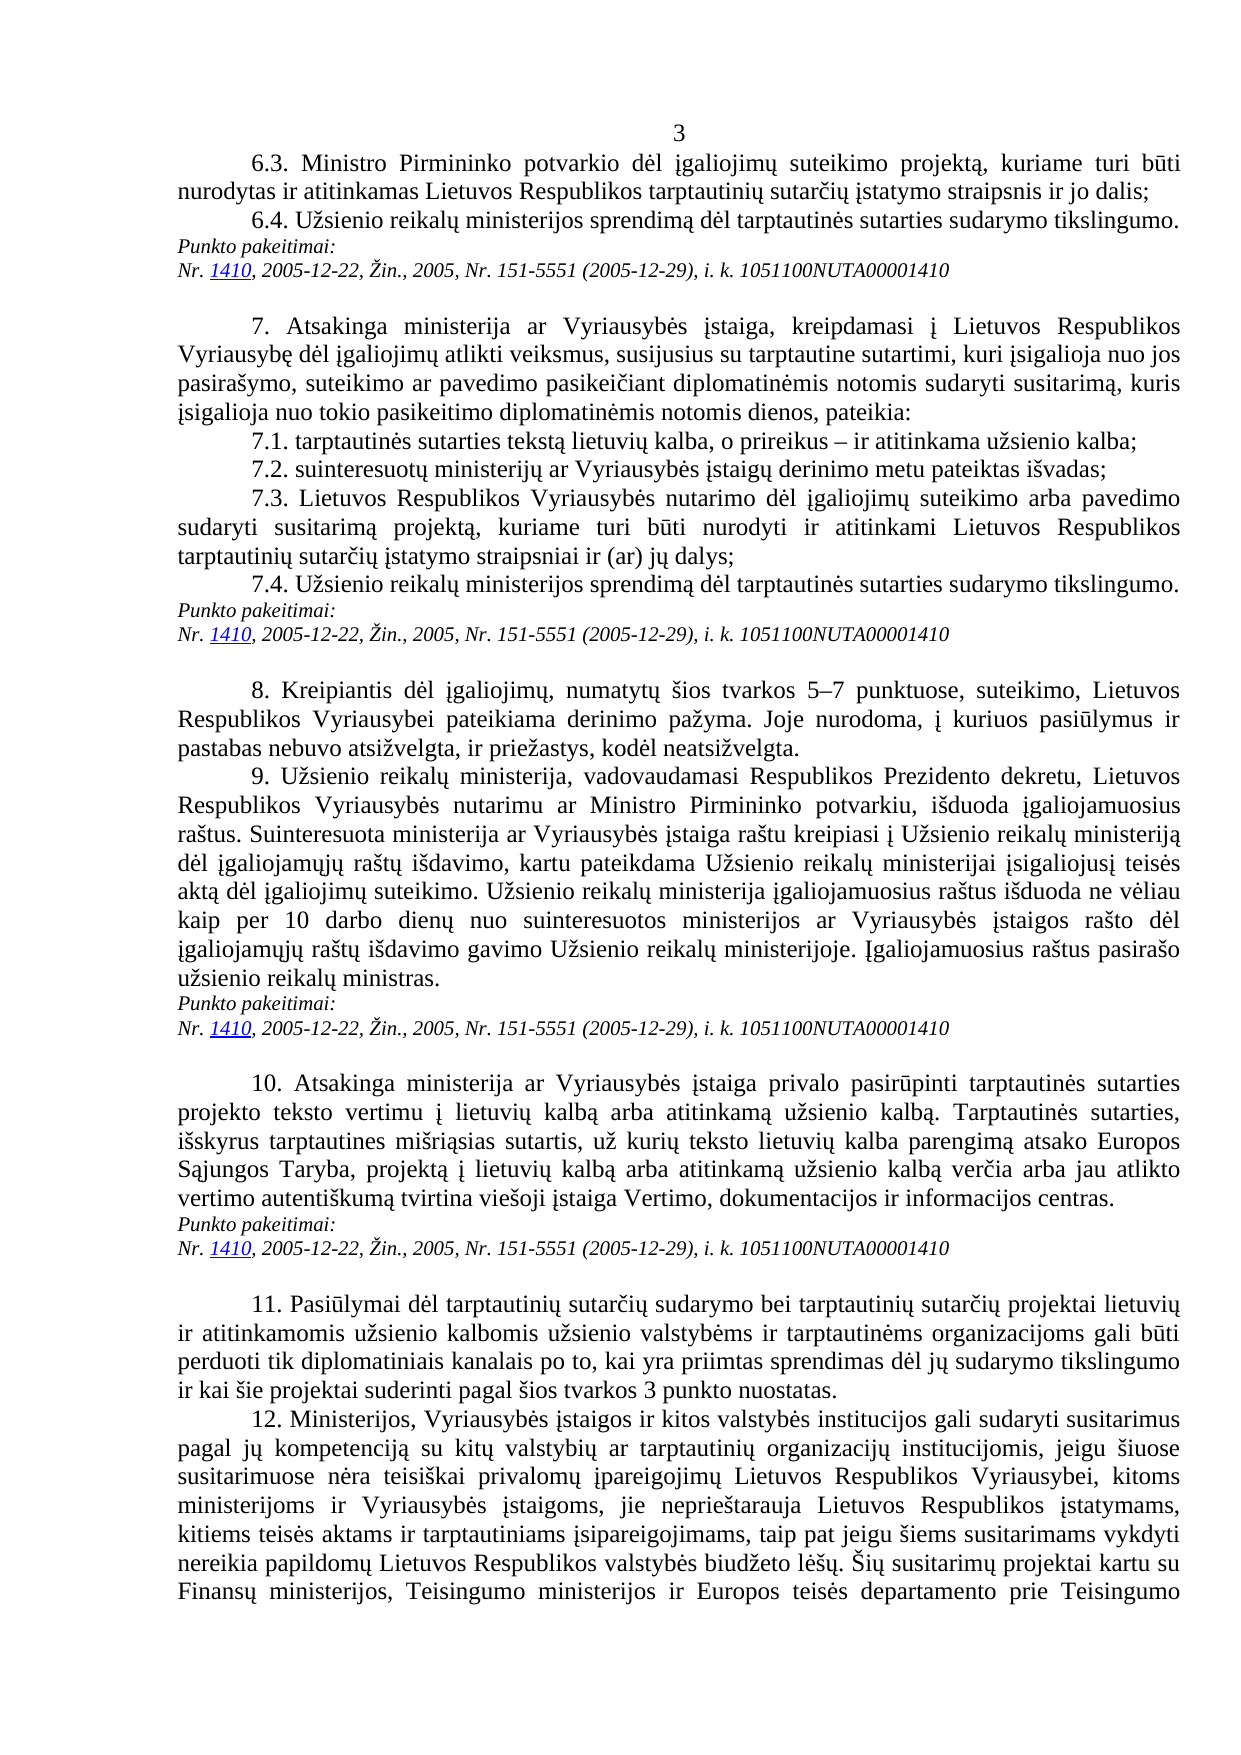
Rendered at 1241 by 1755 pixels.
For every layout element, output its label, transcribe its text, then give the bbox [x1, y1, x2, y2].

text 7. Atsakinga ministerija ar Vyriausybės įstaiga, kreipdamasi į Lietuvos Respublikos Vyriausybę dėl įgaliojimų atlikti veiksmus, susijusius su tarptautine sutartimi, kuri įsigalioja nuo jos pasirašymo, suteikimo ar pavedimo pasikeičiant diplomatinėmis notomis sudaryti susitarimą, kuris įsigalioja nuo tokio pasikeitimo diplomatinėmis notomis dienos, pateikia: [177, 311, 1181, 426]
text 6.3. Ministro Pirmininko potvarkio dėl įgaliojimų suteikimo projektą, kuriame turi būti nurodytas ir atitinkamas Lietuvos Respublikos tarptautinių sutarčių įstatymo straipsnis ir jo dalis; [177, 148, 1181, 205]
text 8. Kreipiantis dėl įgaliojimų, numatytų šios tvarkos 5–7 punktuose, suteikimo, Lietuvos Respublikos Vyriausybei pateikiama derinimo pažyma. Joje nurodoma, į kuriuos pasiūlymus ir pastabas nebuvo atsižvelgta, ir priežastys, kodėl neatsižvelgta. [177, 675, 1181, 761]
text Nr. 1410, 2005-12-22, Žin., 2005, Nr. 151-5551 (2005-12-29), i. k. 1051100NUTA00001410 [177, 1015, 1181, 1039]
text 6.4. Užsienio reikalų ministerijos sprendimą dėl tarptautinės sutarties sudarymo tikslingumo. [177, 205, 1181, 234]
text 10. Atsakinga ministerija ar Vyriausybės įstaiga privalo pasirūpinti tarptautinės sutarties projekto teksto vertimu į lietuvių kalbą arba atitinkamą užsienio kalbą. Tarptautinės sutarties, išskyrus tarptautines mišriąsias sutartis, už kurių teksto lietuvių kalba parengimą atsako Europos Sąjungos Taryba, projektą į lietuvių kalbą arba atitinkamą užsienio kalbą verčia arba jau atlikto vertimo autentiškumą tvirtina viešoji įstaiga Vertimo, dokumentacijos ir informacijos centras. [177, 1068, 1181, 1212]
text Punkto pakeitimai: [177, 991, 1181, 1015]
text Punkto pakeitimai: [177, 598, 1181, 622]
text 9. Užsienio reikalų ministerija, vadovaudamasi Respublikos Prezidento dekretu, Lietuvos Respublikos Vyriausybės nutarimu ar Ministro Pirmininko potvarkiu, išduoda įgaliojamuosius raštus. Suinteresuota ministerija ar Vyriausybės įstaiga raštu kreipiasi į Užsienio reikalų ministeriją dėl įgaliojamųjų raštų išdavimo, kartu pateikdama Užsienio reikalų ministerijai įsigaliojusį teisės aktą dėl įgaliojimų suteikimo. Užsienio reikalų ministerija įgaliojamuosius raštus išduoda ne vėliau kaip per 10 darbo dienų nuo suinteresuotos ministerijos ar Vyriausybės įstaigos rašto dėl įgaliojamųjų raštų išdavimo gavimo Užsienio reikalų ministerijoje. Įgaliojamuosius raštus pasirašo užsienio reikalų ministras. [177, 761, 1181, 991]
text Punkto pakeitimai: [177, 1212, 1181, 1236]
text Nr. 1410, 2005-12-22, Žin., 2005, Nr. 151-5551 (2005-12-29), i. k. 1051100NUTA00001410 [177, 1236, 1181, 1260]
text 12. Ministerijos, Vyriausybės įstaigos ir kitos valstybės institucijos gali sudaryti susitarimus pagal jų kompetenciją su kitų valstybių ar tarptautinių organizacijų institucijomis, jeigu šiuose susitarimuose nėra teisiškai privalomų įpareigojimų Lietuvos Respublikos Vyriausybei, kitoms ministerijoms ir Vyriausybės įstaigoms, jie neprieštarauja Lietuvos Respublikos įstatymams, kitiems teisės aktams ir tarptautiniams įsipareigojimams, taip pat jeigu šiems susitarimams vykdyti nereikia papildomų Lietuvos Respublikos valstybės biudžeto lėšų. Šių susitarimų projektai kartu su Finansų ministerijos, Teisingumo ministerijos ir Europos teisės departamento prie Teisingumo [177, 1404, 1181, 1605]
text 7.3. Lietuvos Respublikos Vyriausybės nutarimo dėl įgaliojimų suteikimo arba pavedimo sudaryti susitarimą projektą, kuriame turi būti nurodyti ir atitinkami Lietuvos Respublikos tarptautinių sutarčių įstatymo straipsniai ir (ar) jų dalys; [177, 483, 1181, 569]
text Nr. 1410, 2005-12-22, Žin., 2005, Nr. 151-5551 (2005-12-29), i. k. 1051100NUTA00001410 [177, 622, 1181, 646]
text 11. Pasiūlymai dėl tarptautinių sutarčių sudarymo bei tarptautinių sutarčių projektai lietuvių ir atitinkamomis užsienio kalbomis užsienio valstybėms ir tarptautinėms organizacijoms gali būti perduoti tik diplomatiniais kanalais po to, kai yra priimtas sprendimas dėl jų sudarymo tikslingumo ir kai šie projektai suderinti pagal šios tvarkos 3 punkto nuostatas. [177, 1289, 1181, 1404]
text 7.1. tarptautinės sutarties tekstą lietuvių kalba, o prireikus – ir atitinkama užsienio kalba; [177, 426, 1181, 454]
text Punkto pakeitimai: [177, 234, 1181, 258]
text 7.2. suinteresuotų ministerijų ar Vyriausybės įstaigų derinimo metu pateiktas išvadas; [177, 454, 1181, 483]
text Nr. 1410, 2005-12-22, Žin., 2005, Nr. 151-5551 (2005-12-29), i. k. 1051100NUTA00001410 [177, 258, 1181, 282]
text 7.4. Užsienio reikalų ministerijos sprendimą dėl tarptautinės sutarties sudarymo tikslingumo. [177, 569, 1181, 598]
